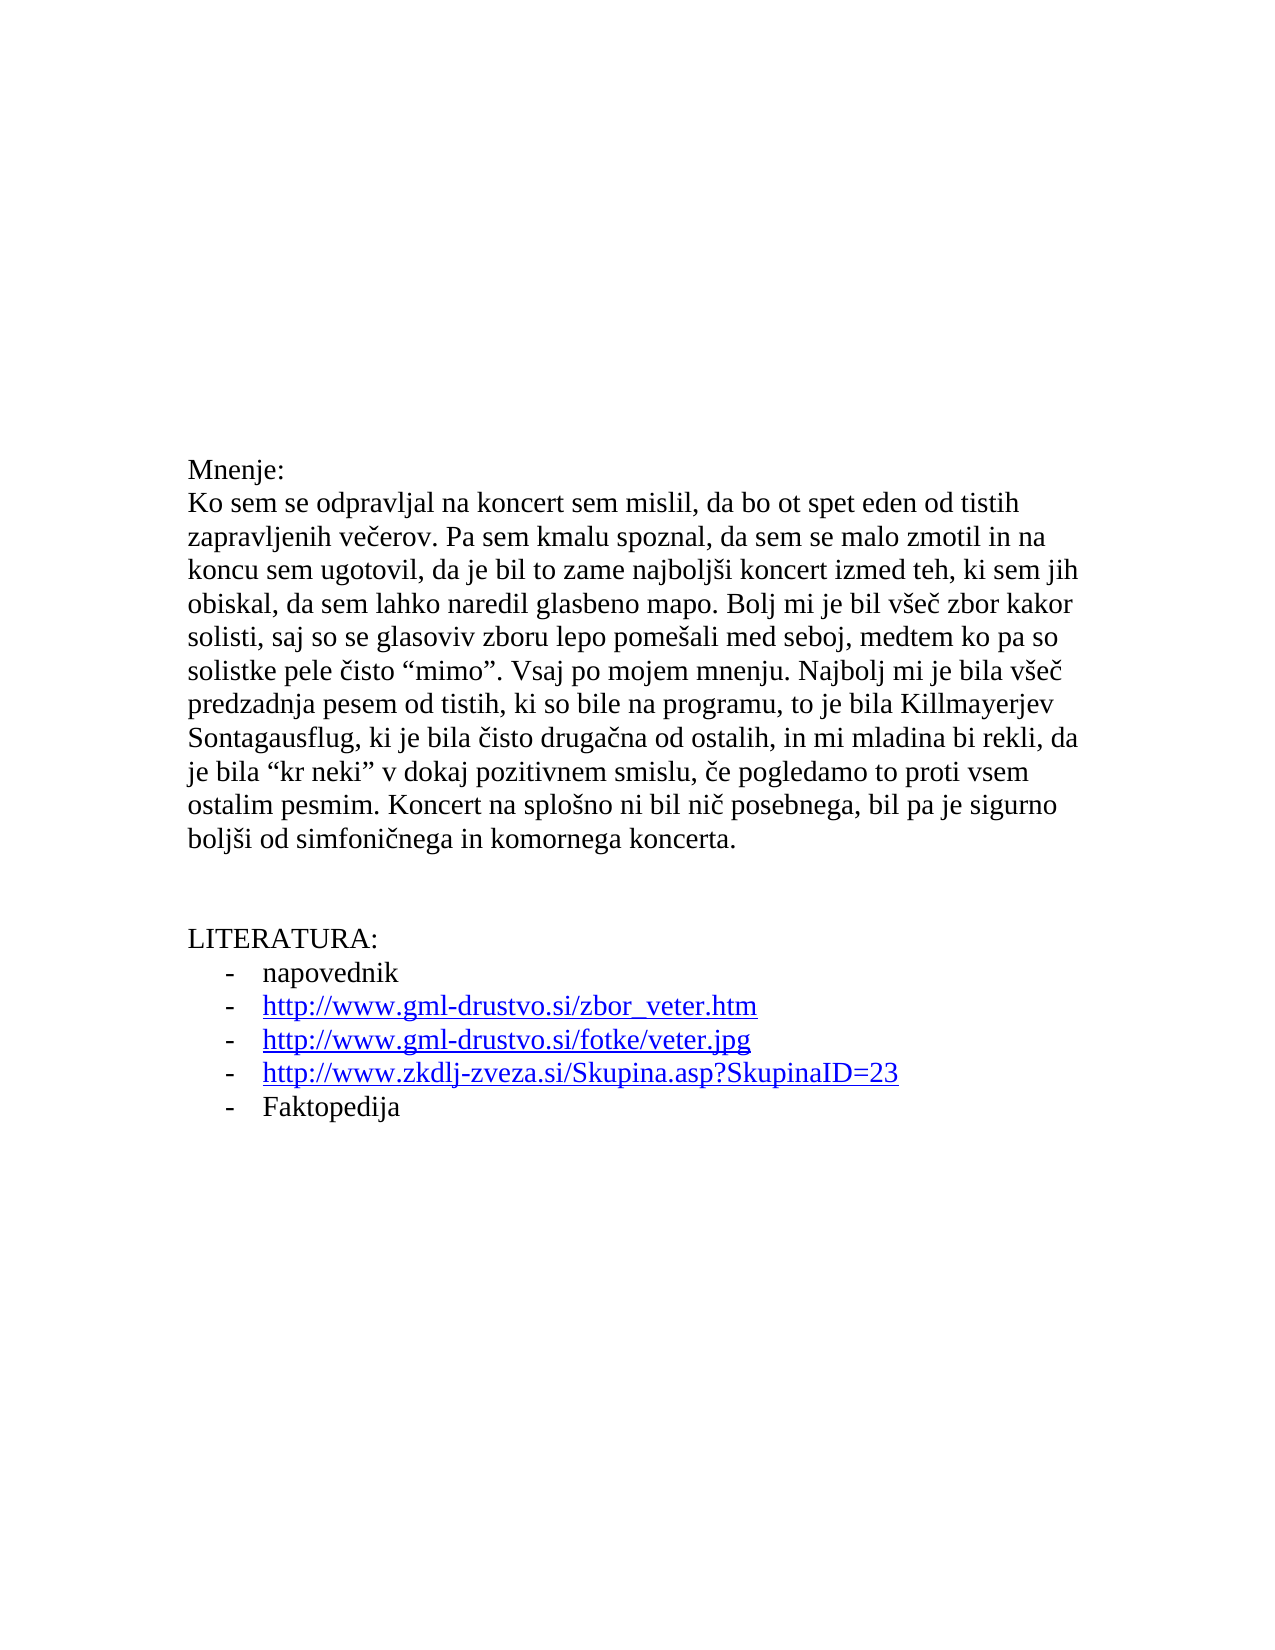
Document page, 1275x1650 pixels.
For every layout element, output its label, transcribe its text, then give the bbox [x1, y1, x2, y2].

text Ko sem se odpravljal na koncert sem mislil, da bo ot spet eden od tistih zapravljenih večerov. Pa sem kmalu spoznal, da sem se malo zmotil in na koncu sem ugotovil, da je bil to zame najboljši koncert izmed teh, ki sem jih obiskal, da sem lahko naredil glasbeno mapo. Bolj mi je bil všeč zbor kakor solisti, saj so se glasoviv zboru lepo pomešali med seboj, medtem ko pa so solistke pele čisto “mimo”. Vsaj po mojem mnenju. Najbolj mi je bila všeč predzadnja pesem od tistih, ki so bile na programu, to je bila Killmayerjev Sontagausflug, ki je bila čisto drugačna od ostalih, in mi mladina bi rekli, da je bila “kr neki” v dokaj pozitivnem smislu, če pogledamo to proti vsem ostalim pesmim. Koncert na splošno ni bil nič posebnega, bil pa je sigurno boljši od simfoničnega in komornega koncerta. [187, 485, 1087, 854]
text Mnenje: [187, 452, 1087, 485]
list http://www.zkdlj-zveza.si/Skupina.asp?SkupinaID=23 [225, 1056, 1087, 1089]
list Faktopedija [225, 1089, 1087, 1123]
list http://www.gml-drustvo.si/fotke/veter.jpg [225, 1022, 1087, 1056]
text LITERATURA: [187, 921, 1087, 955]
list napovednik [225, 955, 1087, 988]
list http://www.gml-drustvo.si/zbor_veter.htm [225, 988, 1087, 1022]
